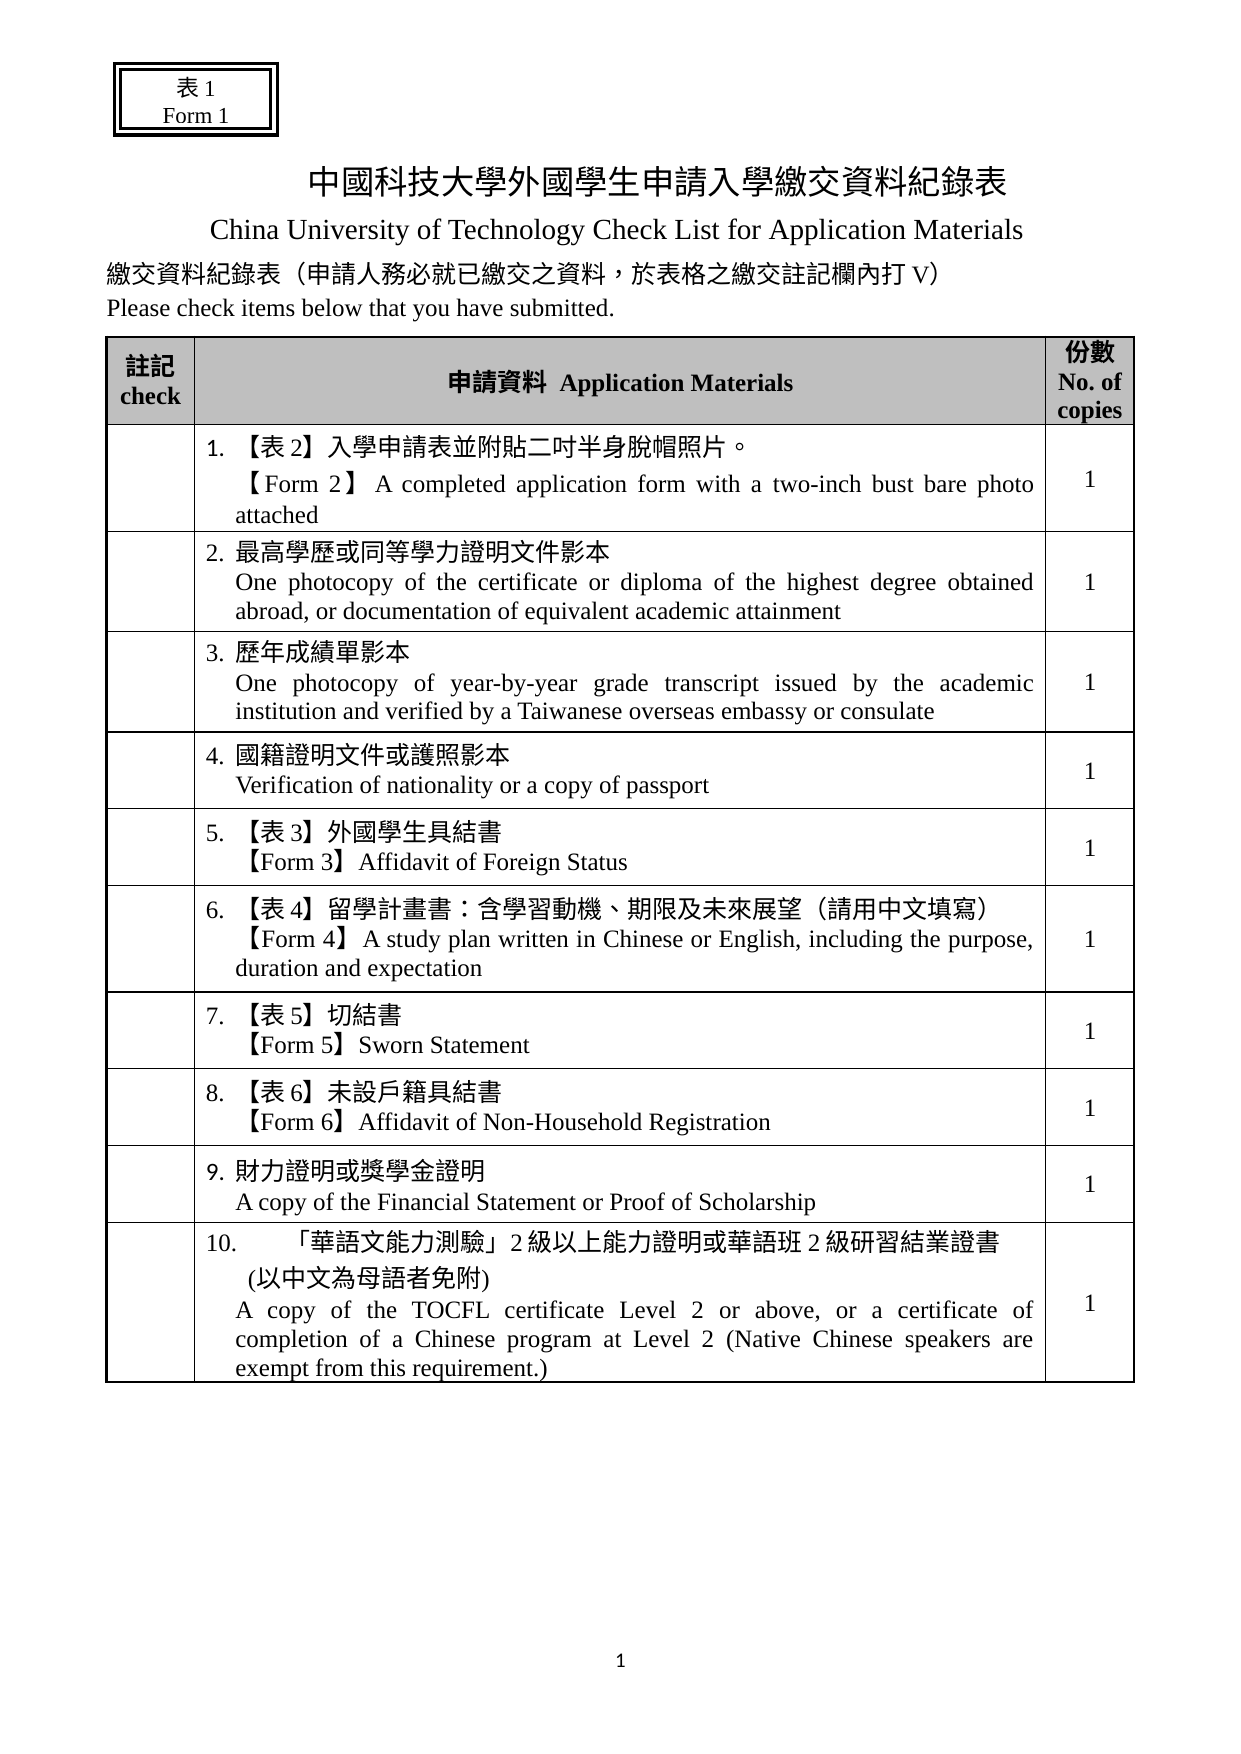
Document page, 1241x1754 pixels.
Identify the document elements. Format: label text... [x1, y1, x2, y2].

table_cell [108, 886, 194, 991]
table_cell 1 [1046, 1223, 1133, 1381]
table_cell 最高學歷或同等學力證明文件影本 One photocopy of the certificate or diploma of the highest degree obtained abroad, or documentation of equivalent academic attainment [195, 532, 1045, 631]
table_header 申請資料 Application Materials [195, 338, 1045, 424]
table_cell 【表4】留學計畫書：含學習動機、期限及未來展望（請用中文填寫） 【Form 4】A study plan written in Chinese or English, including the purpose, duration and expectation [195, 886, 1045, 991]
table_cell 1 [1046, 425, 1133, 531]
text 表1 [134, 75, 257, 102]
table_cell 1 [1046, 632, 1133, 731]
table_cell [108, 632, 194, 731]
table_cell 「華語文能力測驗」2級以上能力證明或華語班2級研習結業證書 (以中文為母語者免附) A copy of the TOCFL certificate Level 2 or above, or a certificate of completion of a Chinese program at Level 2 (Native Chinese speakers are exempt from this requirement.) [195, 1223, 1045, 1381]
table_header 份數 No. of copies [1046, 338, 1133, 424]
table_cell [108, 1146, 194, 1222]
text Please check items below that you have submitted. [106, 290, 1134, 323]
table_cell 【表3】外國學生具結書 【Form 3】Affidavit of Foreign Status [195, 809, 1045, 885]
table_cell 國籍證明文件或護照影本 Verification of nationality or a copy of passport [195, 733, 1045, 808]
table_cell 1 [1046, 1146, 1133, 1222]
text China University of Technology Check List for Application Materials [106, 212, 1134, 246]
table_cell 1 [1046, 733, 1133, 808]
text Form 1 [134, 102, 257, 123]
table_cell [108, 1069, 194, 1145]
table_cell [108, 993, 194, 1068]
table_header 註記 check [108, 338, 194, 424]
table_cell [108, 1223, 194, 1381]
table_cell [108, 809, 194, 885]
table_cell 財力證明或獎學金證明 A copy of the Financial Statement or Proof of Scholarship [195, 1146, 1045, 1222]
table_cell 1 [1046, 886, 1133, 991]
table_cell 1 [1046, 532, 1133, 631]
text 中國科技大學外國學生申請入學繳交資料紀錄表 [181, 164, 1134, 202]
table_cell 【表2】入學申請表並附貼二吋半身脫帽照片。 【Form 2】A completed application form with a two-inch bust bare photo attached [195, 425, 1045, 531]
table_cell [108, 425, 194, 531]
table_cell 1 [1046, 809, 1133, 885]
table_cell 歷年成績單影本 One photocopy of year-by-year grade transcript issued by the academic institution and verified by a Taiwanese overseas embassy or consulate [195, 632, 1045, 731]
table_cell 【表6】未設戶籍具結書 【Form 6】Affidavit of Non-Household Registration [195, 1069, 1045, 1145]
table_cell 【表5】切結書 【Form 5】Sworn Statement [195, 993, 1045, 1068]
table_cell 1 [1046, 993, 1133, 1068]
table_cell [108, 733, 194, 808]
table_cell 1 [1046, 1069, 1133, 1145]
text 繳交資料紀錄表（申請人務必就已繳交之資料，於表格之繳交註記欄內打V） [106, 256, 1134, 290]
table_cell [108, 532, 194, 631]
